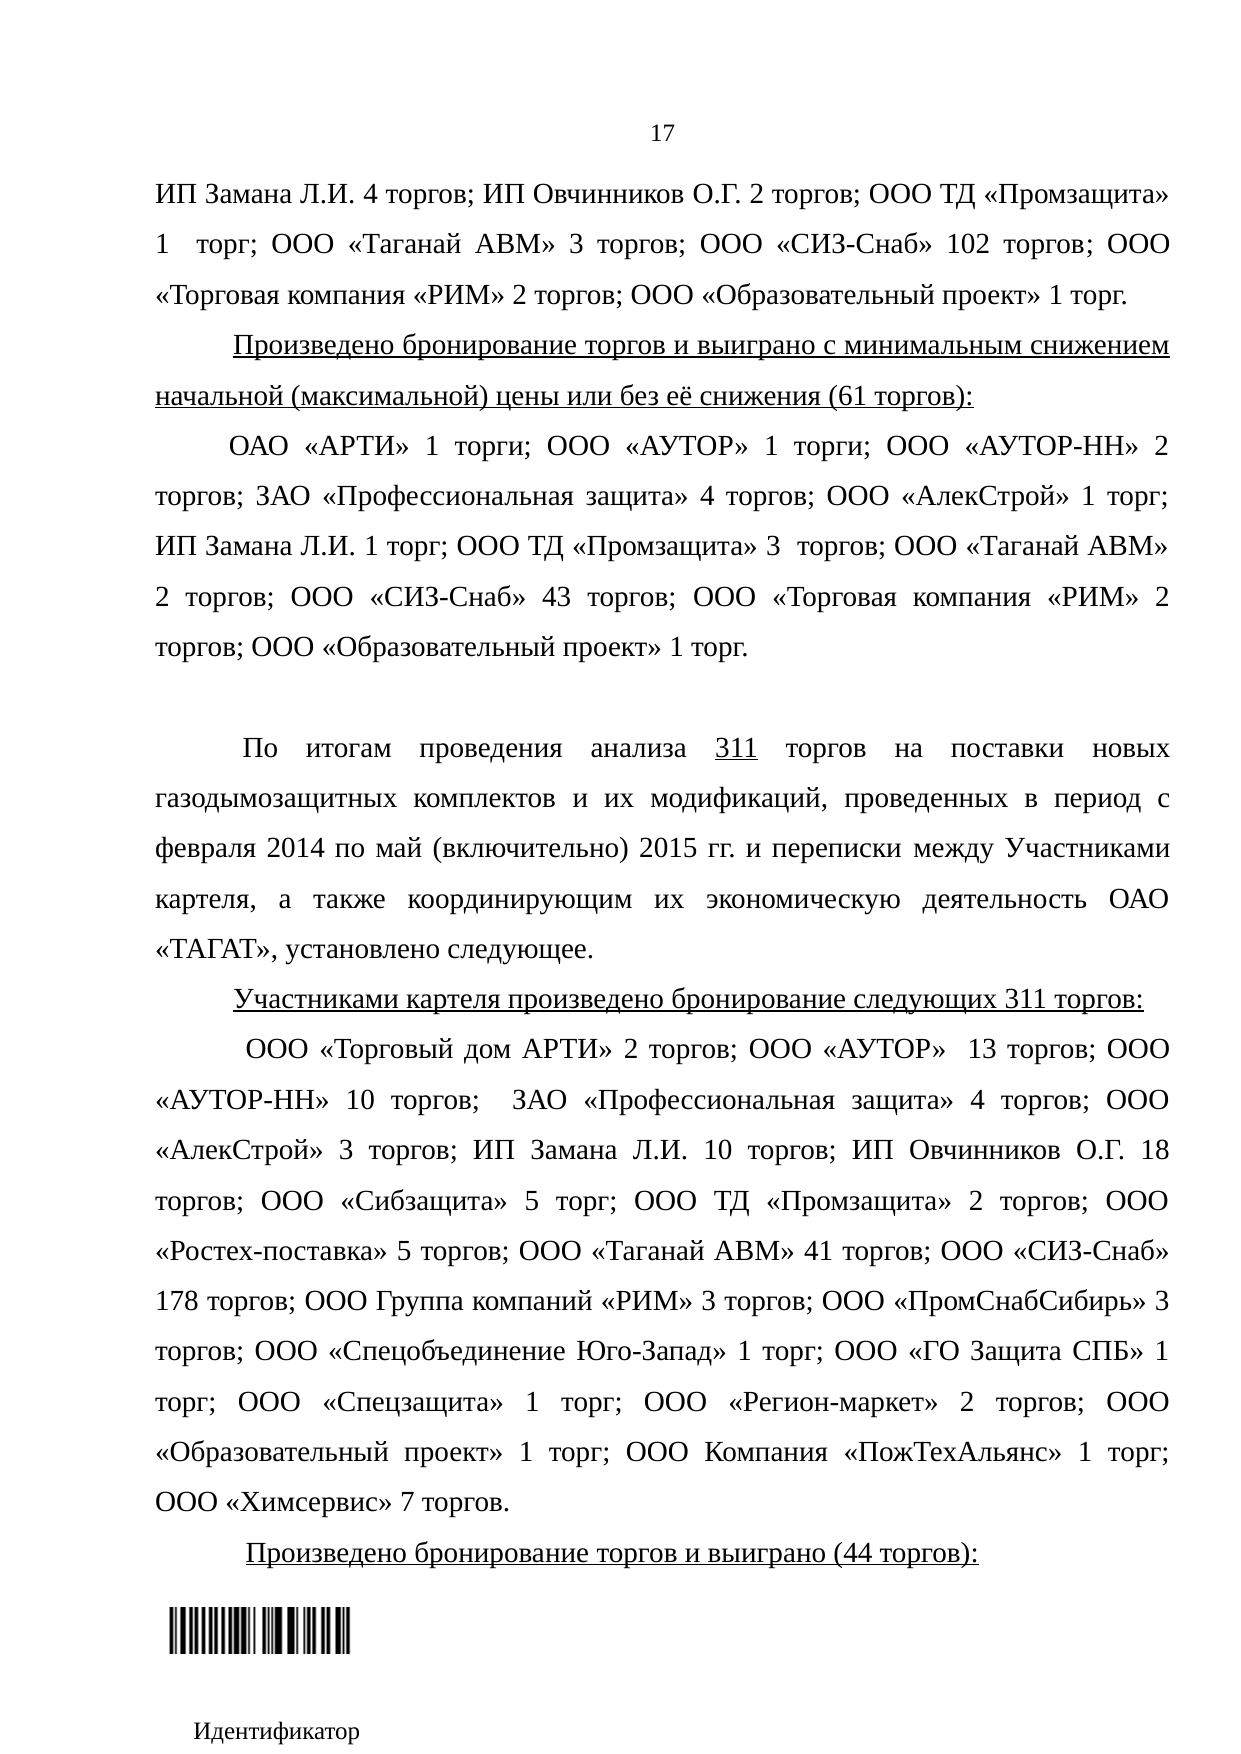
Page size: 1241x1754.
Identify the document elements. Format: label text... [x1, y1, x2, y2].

text Произведено бронирование торгов и выиграно с минимальным снижением начальной (максимальной) цены или без её снижения (61 торгов): [155, 327, 1170, 411]
picture [154, 1607, 368, 1654]
text Произведено бронирование торгов и выиграно (44 торгов): [155, 1535, 1170, 1568]
text ОАО «АРТИ» 1 торги; ООО «АУТОР» 1 торги; ООО «АУТОР-НН» 2 торгов; ЗАО «Профессиональная защита» 4 торгов; ООО «АлекСтрой» 1 торг; ИП Замана Л.И. 1 торг; ООО ТД «Промзащита» 3 торгов; ООО «Таганай АВМ» 2 торгов; ООО «СИЗ-Снаб» 43 торгов; ООО «Торговая компания «РИМ» 2 торгов; ООО «Образовательный проект» 1 торг. [155, 428, 1170, 663]
text По итогам проведения анализа 311 торгов на поставки новых газодымозащитных комплектов и их модификаций, проведенных в период с февраля 2014 по май (включительно) 2015 гг. и переписки между Участниками картеля, а также координирующим их экономическую деятельность ОАО «ТАГАТ», установлено следующее. [155, 730, 1170, 964]
text ООО «Торговый дом АРТИ» 2 торгов; ООО «АУТОР» 13 торгов; ООО «АУТОР-НН» 10 торгов; ЗАО «Профессиональная защита» 4 торгов; ООО «АлекСтрой» 3 торгов; ИП Замана Л.И. 10 торгов; ИП Овчинников О.Г. 18 торгов; ООО «Сибзащита» 5 торг; ООО ТД «Промзащита» 2 торгов; ООО «Ростех-поставка» 5 торгов; ООО «Таганай АВМ» 41 торгов; ООО «СИЗ-Снаб» 178 торгов; ООО Группа компаний «РИМ» 3 торгов; ООО «ПромСнабСибирь» 3 торгов; ООО «Спецобъединение Юго-Запад» 1 торг; ООО «ГО Защита СПБ» 1 торг; ООО «Спецзащита» 1 торг; ООО «Регион-маркет» 2 торгов; ООО «Образовательный проект» 1 торг; ООО Компания «ПожТехАльянс» 1 торг; ООО «Химсервис» 7 торгов. [155, 1032, 1170, 1518]
text ИП Замана Л.И. 4 торгов; ИП Овчинников О.Г. 2 торгов; ООО ТД «Промзащита» 1 торг; ООО «Таганай АВМ» 3 торгов; ООО «СИЗ-Снаб» 102 торгов; ООО «Торговая компания «РИМ» 2 торгов; ООО «Образовательный проект» 1 торг. [155, 176, 1170, 311]
text Участниками картеля произведено бронирование следующих 311 торгов: [155, 981, 1170, 1015]
